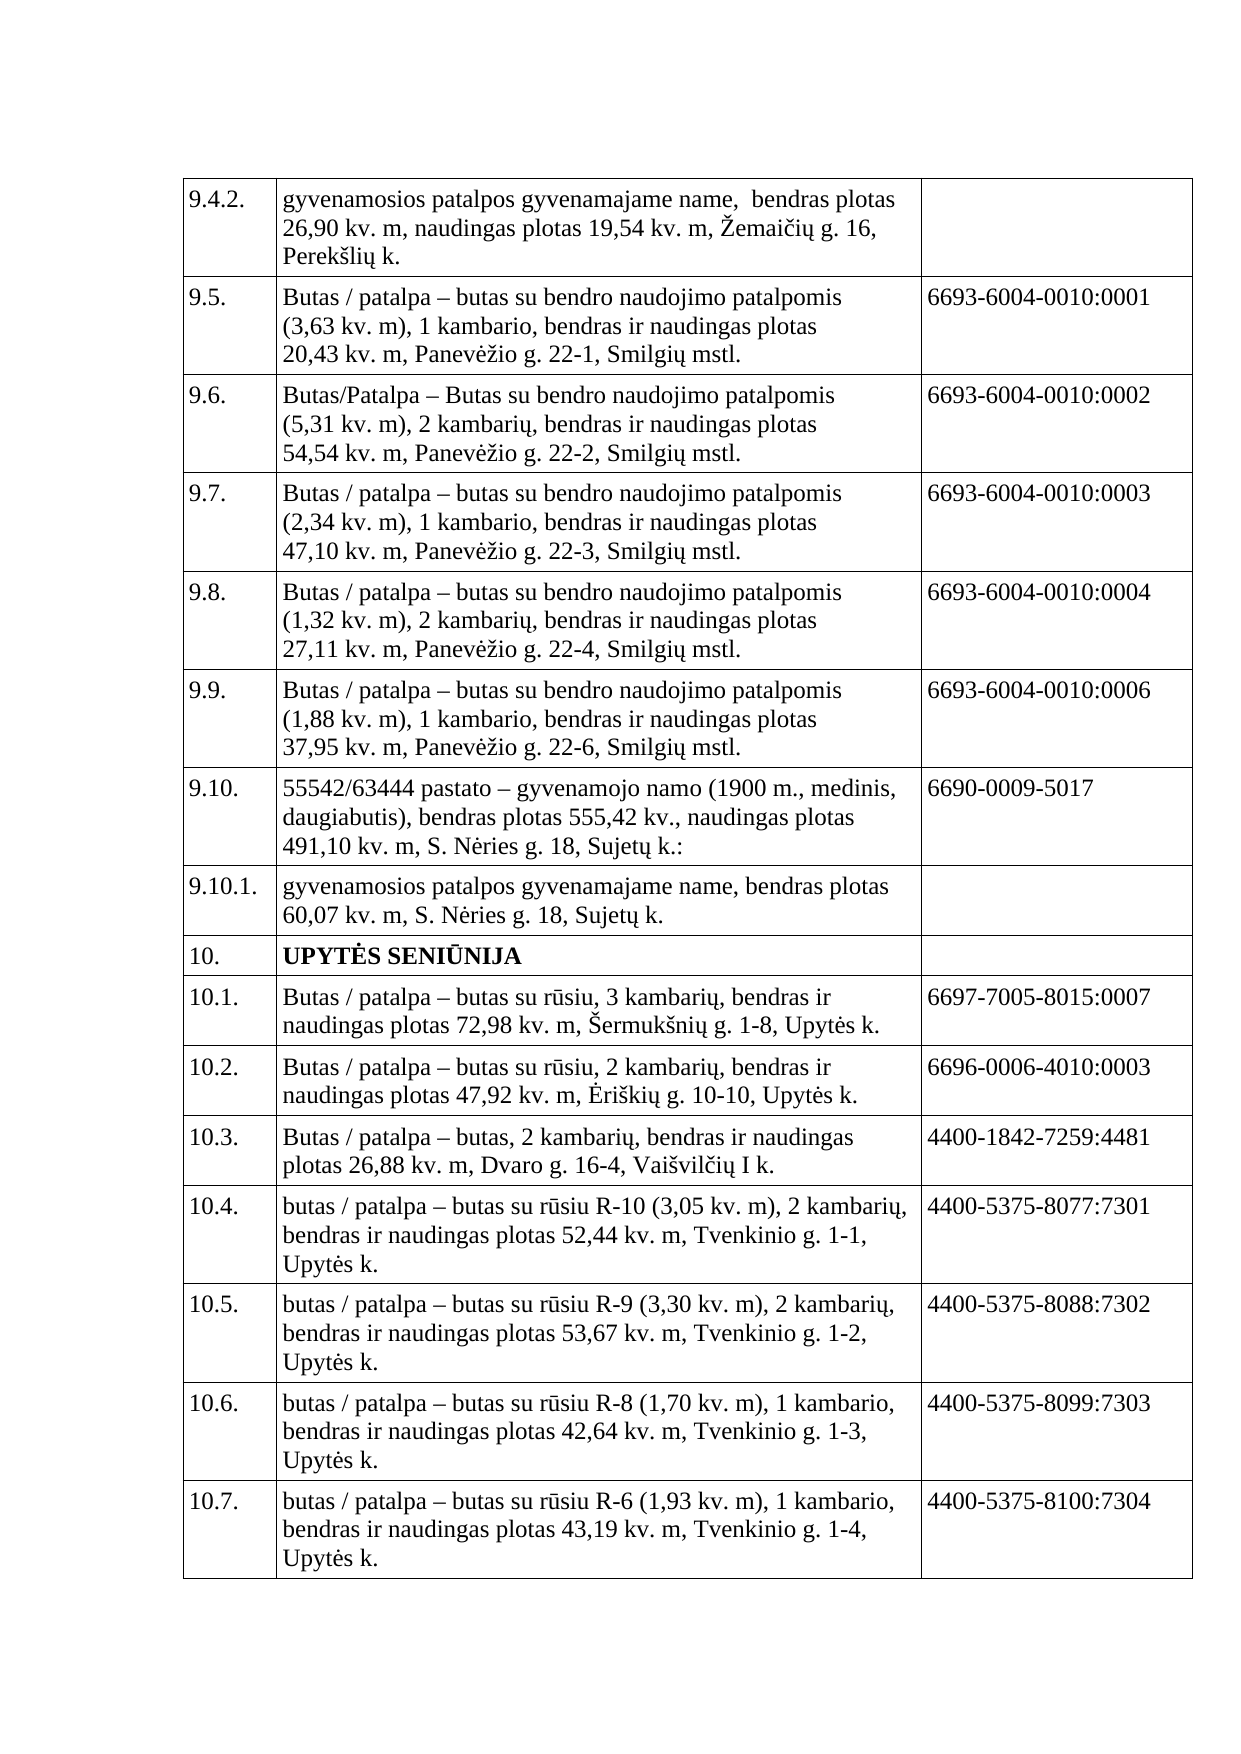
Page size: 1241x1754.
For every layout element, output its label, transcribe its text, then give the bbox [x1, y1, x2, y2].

table_cell Butas / patalpa – butas su rūsiu, 3 kambarių, bendras ir naudingas plotas 72,98 kv. m, Šermukšnių g. 1-8, Upytės k. [277, 976, 921, 1045]
table_cell 9.9. [184, 670, 276, 767]
table_cell 9.8. [184, 572, 276, 669]
table_cell 9.10. [184, 768, 276, 865]
table_cell 10.4. [184, 1186, 276, 1283]
table_cell 10.5. [184, 1284, 276, 1381]
table_cell gyvenamosios patalpos gyvenamajame name, bendras plotas 60,07 kv. m, S. Nėries g. 18, Sujetų k. [277, 866, 921, 935]
table_cell Butas / patalpa – butas su bendro naudojimo patalpomis (1,32 kv. m), 2 kambarių, bendras ir naudingas plotas 27,11 kv. m, Panevėžio g. 22-4, Smilgių mstl. [277, 572, 921, 669]
table_cell [922, 179, 1192, 276]
table_cell 9.5. [184, 277, 276, 374]
table_cell butas / patalpa – butas su rūsiu R-8 (1,70 kv. m), 1 kambario, bendras ir naudingas plotas 42,64 kv. m, Tvenkinio g. 1-3, Upytės k. [277, 1383, 921, 1479]
table_cell 9.10.1. [184, 866, 276, 935]
table_cell 6693-6004-0010:0002 [922, 375, 1192, 472]
table_cell UPYTĖS SENIŪNIJA [277, 936, 921, 975]
table_cell 6693-6004-0010:0004 [922, 572, 1192, 669]
table_cell 10.6. [184, 1383, 276, 1479]
table_cell 6693-6004-0010:0003 [922, 473, 1192, 571]
table_cell 10. [184, 936, 276, 975]
table_cell 10.2. [184, 1046, 276, 1115]
table_cell 6690-0009-5017 [922, 768, 1192, 865]
table_cell 6693-6004-0010:0001 [922, 277, 1192, 374]
table_cell butas / patalpa – butas su rūsiu R-6 (1,93 kv. m), 1 kambario, bendras ir naudingas plotas 43,19 kv. m, Tvenkinio g. 1-4, Upytės k. [277, 1481, 921, 1578]
table_cell 4400-5375-8077:7301 [922, 1186, 1192, 1283]
table_cell 10.3. [184, 1116, 276, 1185]
table_cell butas / patalpa – butas su rūsiu R-9 (3,30 kv. m), 2 kambarių, bendras ir naudingas plotas 53,67 kv. m, Tvenkinio g. 1-2, Upytės k. [277, 1284, 921, 1381]
table_cell Butas / patalpa – butas su bendro naudojimo patalpomis (3,63 kv. m), 1 kambario, bendras ir naudingas plotas 20,43 kv. m, Panevėžio g. 22-1, Smilgių mstl. [277, 277, 921, 374]
table_cell [922, 936, 1192, 975]
table_cell 9.4.2. [184, 179, 276, 276]
table_cell 4400-5375-8099:7303 [922, 1383, 1192, 1479]
table_cell Butas/Patalpa – Butas su bendro naudojimo patalpomis (5,31 kv. m), 2 kambarių, bendras ir naudingas plotas 54,54 kv. m, Panevėžio g. 22-2, Smilgių mstl. [277, 375, 921, 472]
table_cell Butas / patalpa – butas, 2 kambarių, bendras ir naudingas plotas 26,88 kv. m, Dvaro g. 16-4, Vaišvilčių I k. [277, 1116, 921, 1185]
table_cell Butas / patalpa – butas su rūsiu, 2 kambarių, bendras ir naudingas plotas 47,92 kv. m, Ėriškių g. 10-10, Upytės k. [277, 1046, 921, 1115]
table_cell 10.1. [184, 976, 276, 1045]
table_cell 55542/63444 pastato – gyvenamojo namo (1900 m., medinis, daugiabutis), bendras plotas 555,42 kv., naudingas plotas 491,10 kv. m, S. Nėries g. 18, Sujetų k.: [277, 768, 921, 865]
table_cell 4400-1842-7259:4481 [922, 1116, 1192, 1185]
table_cell 4400-5375-8088:7302 [922, 1284, 1192, 1381]
table_cell [922, 866, 1192, 935]
table_cell 9.6. [184, 375, 276, 472]
table_cell Butas / patalpa – butas su bendro naudojimo patalpomis (2,34 kv. m), 1 kambario, bendras ir naudingas plotas 47,10 kv. m, Panevėžio g. 22-3, Smilgių mstl. [277, 473, 921, 571]
table_cell 9.7. [184, 473, 276, 571]
table_cell 10.7. [184, 1481, 276, 1578]
table_cell 4400-5375-8100:7304 [922, 1481, 1192, 1578]
table_cell Butas / patalpa – butas su bendro naudojimo patalpomis (1,88 kv. m), 1 kambario, bendras ir naudingas plotas 37,95 kv. m, Panevėžio g. 22-6, Smilgių mstl. [277, 670, 921, 767]
table_cell 6697-7005-8015:0007 [922, 976, 1192, 1045]
table_cell 6693-6004-0010:0006 [922, 670, 1192, 767]
table_cell 6696-0006-4010:0003 [922, 1046, 1192, 1115]
table_cell butas / patalpa – butas su rūsiu R-10 (3,05 kv. m), 2 kambarių, bendras ir naudingas plotas 52,44 kv. m, Tvenkinio g. 1-1, Upytės k. [277, 1186, 921, 1283]
table_cell gyvenamosios patalpos gyvenamajame name, bendras plotas 26,90 kv. m, naudingas plotas 19,54 kv. m, Žemaičių g. 16, Perekšlių k. [277, 179, 921, 276]
